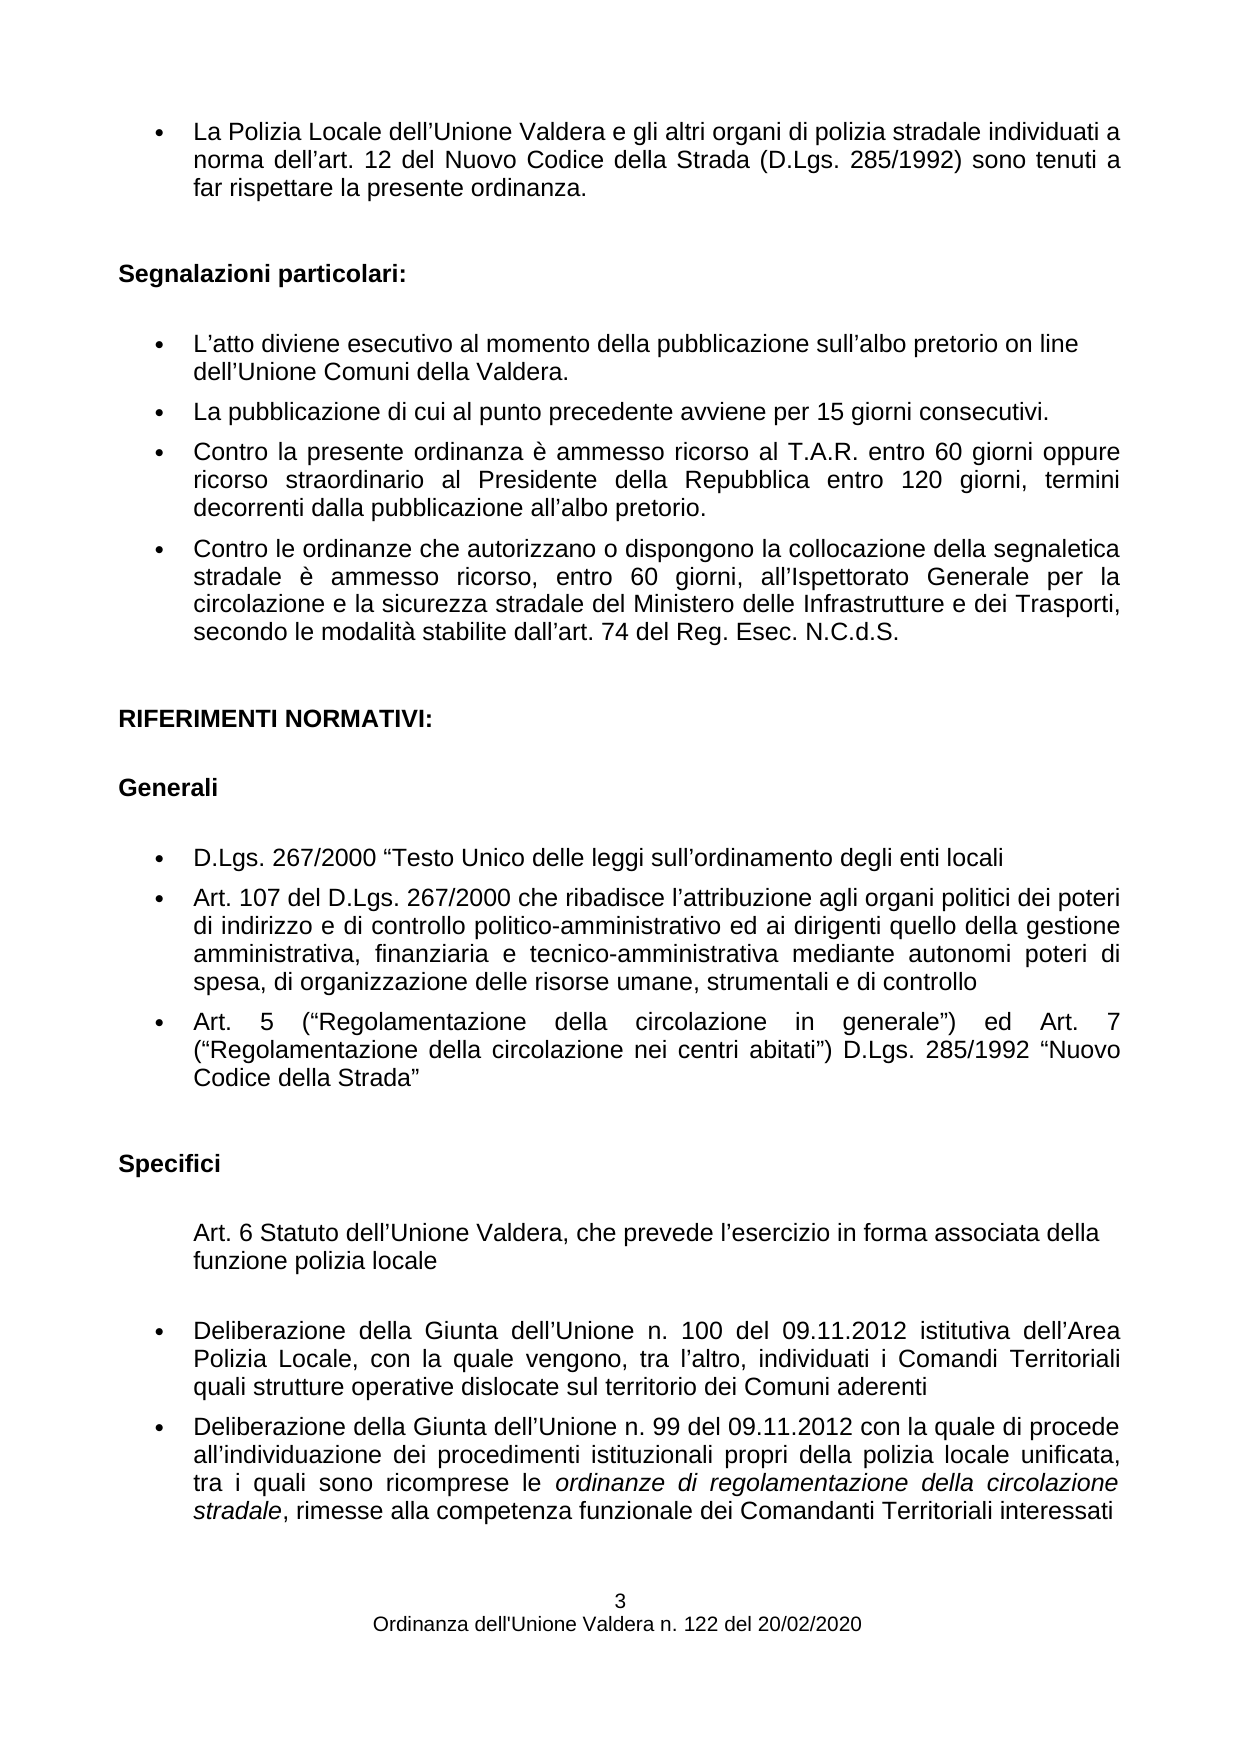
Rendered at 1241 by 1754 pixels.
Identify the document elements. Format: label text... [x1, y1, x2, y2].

text RIFERIMENTI NORMATIVI: [118, 704, 1122, 732]
list Contro le ordinanze che autorizzano o dispongono la collocazione della segnaletica stradale è ammesso ricorso, entro 60 giorni, all’Ispettorato Generale per la circolazione e la sicurezza stradale del Ministero delle Infrastrutture e dei Trasporti, secondo le modalità stabilite dall’art. 74 del Reg. Esec. N.C.d.S. [156, 534, 1122, 646]
list La pubblicazione di cui al punto precedente avviene per 15 giorni consecutivi. [156, 398, 1122, 426]
list Art. 107 del D.Lgs. 267/2000 che ribadisce l’attribuzione agli organi politici dei poteri di indirizzo e di controllo politico-amministrativo ed ai dirigenti quello della gestione amministrativa, finanziaria e tecnico-amministrativa mediante autonomi poteri di spesa, di organizzazione delle risorse umane, strumentali e di controllo [156, 884, 1122, 995]
text Generali [118, 774, 1122, 802]
list Deliberazione della Giunta dell’Unione n. 100 del 09.11.2012 istitutiva dell’Area Polizia Locale, con la quale vengono, tra l’altro, individuati i Comandi Territoriali quali strutture operative dislocate sul territorio dei Comuni aderenti [156, 1317, 1122, 1400]
text Segnalazioni particolari: [118, 260, 1122, 288]
list La Polizia Locale dell’Unione Valdera e gli altri organi di polizia stradale individuati a norma dell’art. 12 del Nuovo Codice della Strada (D.Lgs. 285/1992) sono tenuti a far rispettare la presente ordinanza. [156, 118, 1122, 202]
list D.Lgs. 267/2000 “Testo Unico delle leggi sull’ordinamento degli enti locali [156, 843, 1122, 871]
list Art. 5 (“Regolamentazione della circolazione in generale”) ed Art. 7 (“Regolamentazione della circolazione nei centri abitati”) D.Lgs. 285/1992 “Nuovo Codice della Strada” [156, 1008, 1122, 1091]
list Contro la presente ordinanza è ammesso ricorso al T.A.R. entro 60 giorni oppure ricorso straordinario al Presidente della Repubblica entro 120 giorni, termini decorrenti dalla pubblicazione all’albo pretorio. [156, 438, 1122, 522]
text Art. 6 Statuto dell’Unione Valdera, che prevede l’esercizio in forma associata della funzione polizia locale [193, 1219, 1122, 1275]
text Specifici [118, 1150, 1122, 1178]
list L’atto diviene esecutivo al momento della pubblicazione sull’albo pretorio on line dell’Unione Comuni della Valdera. [156, 330, 1122, 386]
list Deliberazione della Giunta dell’Unione n. 99 del 09.11.2012 con la quale di procede all’individuazione dei procedimenti istituzionali propri della polizia locale unificata, tra i quali sono ricomprese le ordinanze di regolamentazione della circolazione stradale, rimesse alla competenza funzionale dei Comandanti Territoriali interessati [156, 1413, 1122, 1524]
